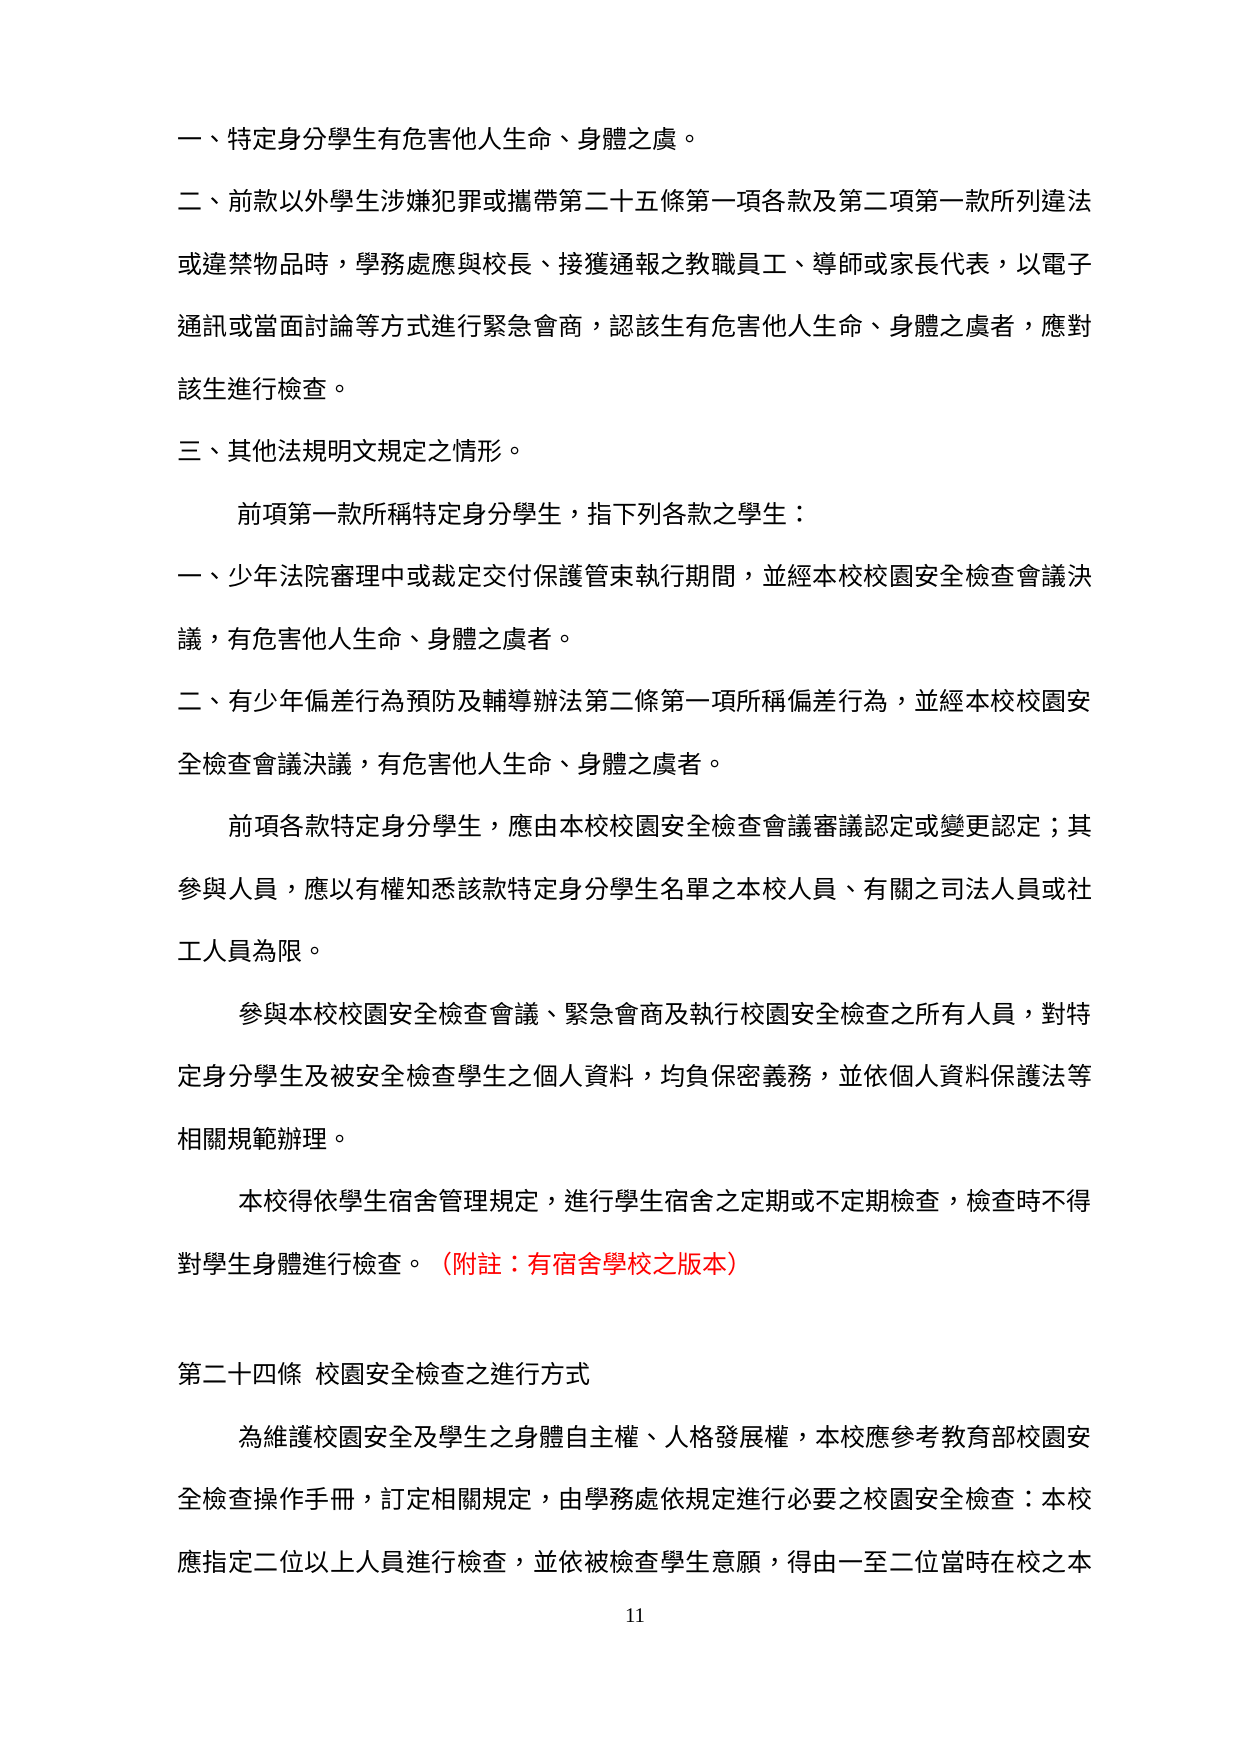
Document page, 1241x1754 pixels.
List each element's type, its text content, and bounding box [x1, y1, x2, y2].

text 三、其他法規明文規定之情形。 [177, 408, 1092, 471]
text 本校得依學生宿舍管理規定，進行學生宿舍之定期或不定期檢查，檢查時不得對學生身體進行檢查。（附註：有宿舍學校之版本） [177, 1158, 1092, 1283]
text 二、有少年偏差行為預防及輔導辦法第二條第一項所稱偏差行為，並經本校校園安全檢查會議決議，有危害他人生命、身體之虞者。 [177, 658, 1092, 783]
text 一、少年法院審理中或裁定交付保護管束執行期間，並經本校校園安全檢查會議決議，有危害他人生命、身體之虞者。 [177, 533, 1092, 658]
text 第二十四條 校園安全檢查之進行方式 [177, 1331, 1092, 1393]
text 參與本校校園安全檢查會議、緊急會商及執行校園安全檢查之所有人員，對特定身分學生及被安全檢查學生之個人資料，均負保密義務，並依個人資料保護法等相關規範辦理。 [177, 971, 1092, 1158]
text 前項第一款所稱特定身分學生，指下列各款之學生： [177, 471, 1092, 533]
text 為維護校園安全及學生之身體自主權、人格發展權，本校應參考教育部校園安全檢查操作手冊，訂定相關規定，由學務處依規定進行必要之校園安全檢查：本校應指定二位以上人員進行檢查，並依被檢查學生意願，得由一至二位當時在校之本 [177, 1393, 1092, 1581]
text 前項各款特定身分學生，應由本校校園安全檢查會議審議認定或變更認定；其參與人員，應以有權知悉該款特定身分學生名單之本校人員、有關之司法人員或社工人員為限。 [177, 783, 1092, 971]
text 二、前款以外學生涉嫌犯罪或攜帶第二十五條第一項各款及第二項第一款所列違法或違禁物品時，學務處應與校長、接獲通報之教職員工、導師或家長代表，以電子通訊或當面討論等方式進行緊急會商，認該生有危害他人生命、身體之虞者，應對該生進行檢查。 [177, 158, 1092, 408]
text 一、特定身分學生有危害他人生命、身體之虞。 [177, 96, 1092, 158]
